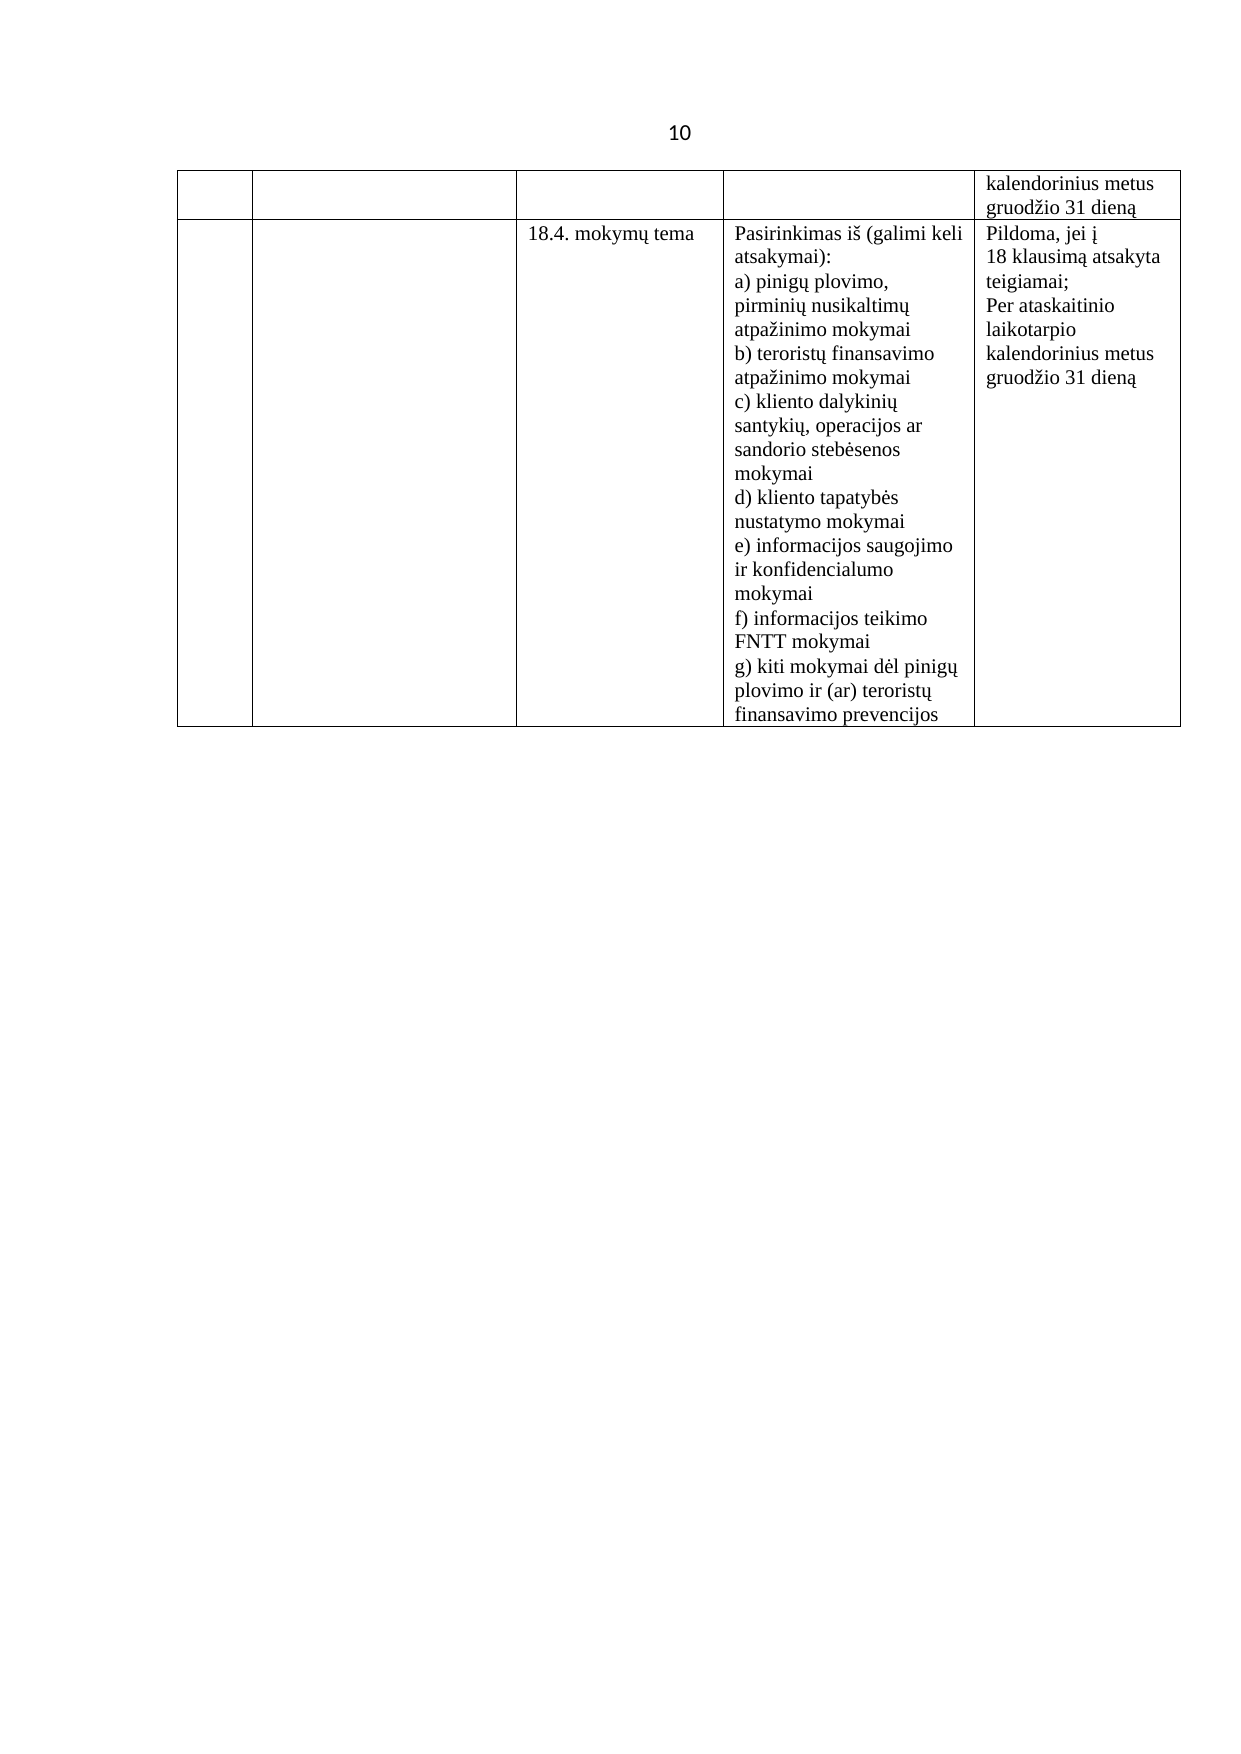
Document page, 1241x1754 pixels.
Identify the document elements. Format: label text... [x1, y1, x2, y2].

table_cell [253, 220, 516, 726]
table_cell [724, 171, 974, 219]
table_cell [178, 220, 252, 726]
table_cell kalendorinius metus gruodžio 31 dieną [975, 171, 1180, 219]
table_cell Pildoma, jei į 18 klausimą atsakyta teigiamai; Per ataskaitinio laikotarpio kalendorinius metus gruodžio 31 dieną [975, 220, 1180, 726]
table_cell [178, 171, 252, 219]
table_cell [253, 171, 516, 219]
table_cell 18.4. mokymų tema [517, 220, 723, 726]
table_cell Pasirinkimas iš (galimi keli atsakymai): a) pinigų plovimo, pirminių nusikaltimų atpažinimo mokymai b) teroristų finansavimo atpažinimo mokymai c) kliento dalykinių santykių, operacijos ar sandorio stebėsenos mokymai d) kliento tapatybės nustatymo mokymai e) informacijos saugojimo ir konfidencialumo mokymai f) informacijos teikimo FNTT mokymai g) kiti mokymai dėl pinigų plovimo ir (ar) teroristų finansavimo prevencijos [724, 220, 974, 726]
table_cell [517, 171, 723, 219]
